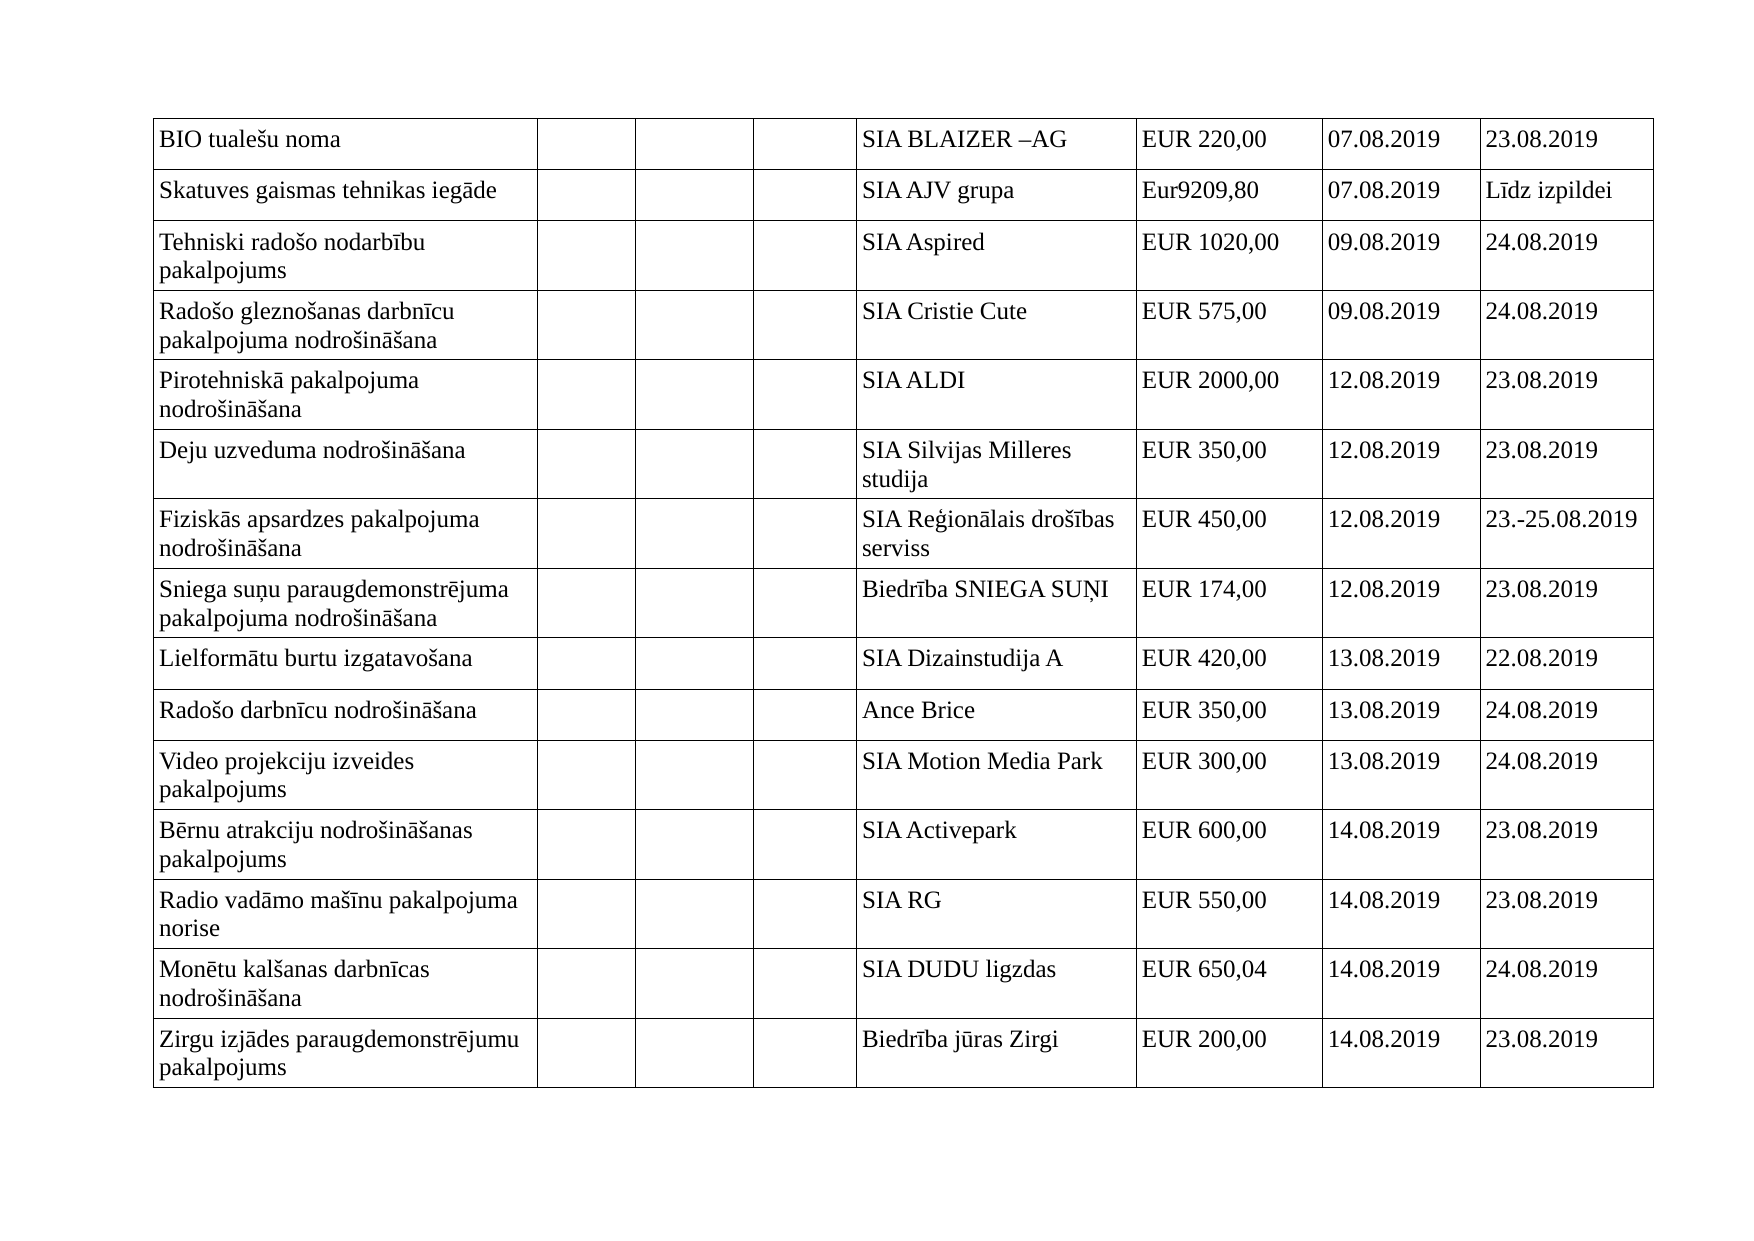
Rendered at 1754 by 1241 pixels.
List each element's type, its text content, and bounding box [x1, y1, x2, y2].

table_cell EUR 200,00 [1137, 1019, 1322, 1087]
table_cell SIA Aspired [857, 221, 1136, 290]
table_cell Skatuves gaismas tehnikas iegāde [154, 170, 537, 220]
table_cell [636, 1019, 753, 1087]
table_cell [754, 638, 856, 688]
table_cell 12.08.2019 [1323, 569, 1480, 637]
table_cell [636, 499, 753, 568]
table_cell [754, 741, 856, 809]
table_cell SIA Motion Media Park [857, 741, 1136, 809]
table_cell Zirgu izjādes paraugdemonstrējumu pakalpojums [154, 1019, 537, 1087]
table_cell BIO tualešu noma [154, 119, 537, 169]
table_cell Monētu kalšanas darbnīcas nodrošināšana [154, 949, 537, 1017]
table_cell 12.08.2019 [1323, 499, 1480, 568]
table_cell Video projekciju izveides pakalpojums [154, 741, 537, 809]
table_cell EUR 1020,00 [1137, 221, 1322, 290]
table_cell EUR 450,00 [1137, 499, 1322, 568]
table_cell 24.08.2019 [1481, 741, 1653, 809]
table_cell 13.08.2019 [1323, 741, 1480, 809]
table_cell [754, 119, 856, 169]
table_cell EUR 350,00 [1137, 430, 1322, 498]
table_cell [636, 119, 753, 169]
table_cell SIA Reģionālais drošības serviss [857, 499, 1136, 568]
table_cell 23.08.2019 [1481, 119, 1653, 169]
table_cell 14.08.2019 [1323, 810, 1480, 878]
table_cell Biedrība SNIEGA SUŅI [857, 569, 1136, 637]
table_cell 07.08.2019 [1323, 119, 1480, 169]
table_cell [754, 499, 856, 568]
table_cell 24.08.2019 [1481, 690, 1653, 739]
table_cell EUR 600,00 [1137, 810, 1322, 878]
table_cell [754, 569, 856, 637]
table_cell Fiziskās apsardzes pakalpojuma nodrošināšana [154, 499, 537, 568]
table_cell 23.08.2019 [1481, 810, 1653, 878]
table_cell 09.08.2019 [1323, 221, 1480, 290]
table_cell EUR 650,04 [1137, 949, 1322, 1017]
table_cell 23.08.2019 [1481, 430, 1653, 498]
table_cell SIA DUDU ligzdas [857, 949, 1136, 1017]
table_cell 13.08.2019 [1323, 690, 1480, 739]
table_cell 24.08.2019 [1481, 291, 1653, 359]
table_cell [538, 810, 635, 878]
table_cell EUR 300,00 [1137, 741, 1322, 809]
table_cell Bērnu atrakciju nodrošināšanas pakalpojums [154, 810, 537, 878]
table_cell [754, 810, 856, 878]
table_cell Ance Brice [857, 690, 1136, 739]
table_cell [636, 360, 753, 429]
table_cell [538, 291, 635, 359]
table_cell Biedrība jūras Zirgi [857, 1019, 1136, 1087]
table_cell Līdz izpildei [1481, 170, 1653, 220]
table_cell Radošo gleznošanas darbnīcu pakalpojuma nodrošināšana [154, 291, 537, 359]
table_cell [636, 221, 753, 290]
table_cell [754, 1019, 856, 1087]
table_cell SIA BLAIZER –AG [857, 119, 1136, 169]
table_cell [636, 569, 753, 637]
table_cell [636, 170, 753, 220]
table_cell [538, 949, 635, 1017]
table_cell SIA RG [857, 880, 1136, 948]
table_cell Deju uzveduma nodrošināšana [154, 430, 537, 498]
table_cell EUR 420,00 [1137, 638, 1322, 688]
table_cell 14.08.2019 [1323, 1019, 1480, 1087]
table_cell [538, 170, 635, 220]
table_cell 24.08.2019 [1481, 949, 1653, 1017]
table_cell 09.08.2019 [1323, 291, 1480, 359]
table_cell EUR 220,00 [1137, 119, 1322, 169]
table_cell 07.08.2019 [1323, 170, 1480, 220]
table_cell [538, 221, 635, 290]
table_cell [636, 430, 753, 498]
table_cell 14.08.2019 [1323, 880, 1480, 948]
table_cell SIA Activepark [857, 810, 1136, 878]
table_cell [538, 638, 635, 688]
table_cell Eur9209,80 [1137, 170, 1322, 220]
table_cell SIA ALDI [857, 360, 1136, 429]
table_cell SIA Silvijas Milleres studija [857, 430, 1136, 498]
table_cell EUR 174,00 [1137, 569, 1322, 637]
table_cell SIA Cristie Cute [857, 291, 1136, 359]
table_cell Pirotehniskā pakalpojuma nodrošināšana [154, 360, 537, 429]
table_cell 13.08.2019 [1323, 638, 1480, 688]
table_cell [754, 430, 856, 498]
table_cell Lielformātu burtu izgatavošana [154, 638, 537, 688]
table_cell [754, 360, 856, 429]
table_cell [538, 741, 635, 809]
table_cell 23.-25.08.2019 [1481, 499, 1653, 568]
table_cell EUR 350,00 [1137, 690, 1322, 739]
table_cell 24.08.2019 [1481, 221, 1653, 290]
table_cell [754, 221, 856, 290]
table_cell Tehniski radošo nodarbību pakalpojums [154, 221, 537, 290]
table_cell [538, 119, 635, 169]
table_cell [636, 949, 753, 1017]
table_cell 23.08.2019 [1481, 360, 1653, 429]
table_cell [538, 499, 635, 568]
table_cell EUR 2000,00 [1137, 360, 1322, 429]
table_cell [754, 690, 856, 739]
table_cell [538, 360, 635, 429]
table_cell Radio vadāmo mašīnu pakalpojuma norise [154, 880, 537, 948]
table_cell [636, 638, 753, 688]
table_cell Sniega suņu paraugdemonstrējuma pakalpojuma nodrošināšana [154, 569, 537, 637]
table_cell [538, 690, 635, 739]
table_cell [538, 569, 635, 637]
table_cell 12.08.2019 [1323, 360, 1480, 429]
table_cell 12.08.2019 [1323, 430, 1480, 498]
table_cell [636, 810, 753, 878]
table_cell [754, 170, 856, 220]
table_cell [754, 291, 856, 359]
table_cell 23.08.2019 [1481, 569, 1653, 637]
table_cell 22.08.2019 [1481, 638, 1653, 688]
table_cell 14.08.2019 [1323, 949, 1480, 1017]
table_cell Radošo darbnīcu nodrošināšana [154, 690, 537, 739]
table_cell [538, 880, 635, 948]
table_cell [636, 291, 753, 359]
table_cell [538, 430, 635, 498]
table_cell SIA AJV grupa [857, 170, 1136, 220]
table_cell 23.08.2019 [1481, 880, 1653, 948]
table_cell EUR 550,00 [1137, 880, 1322, 948]
table_cell [636, 690, 753, 739]
table_cell EUR 575,00 [1137, 291, 1322, 359]
table_cell [636, 741, 753, 809]
table_cell [754, 949, 856, 1017]
table_cell [538, 1019, 635, 1087]
table_cell [636, 880, 753, 948]
table_cell SIA Dizainstudija A [857, 638, 1136, 688]
table_cell 23.08.2019 [1481, 1019, 1653, 1087]
table_cell [754, 880, 856, 948]
